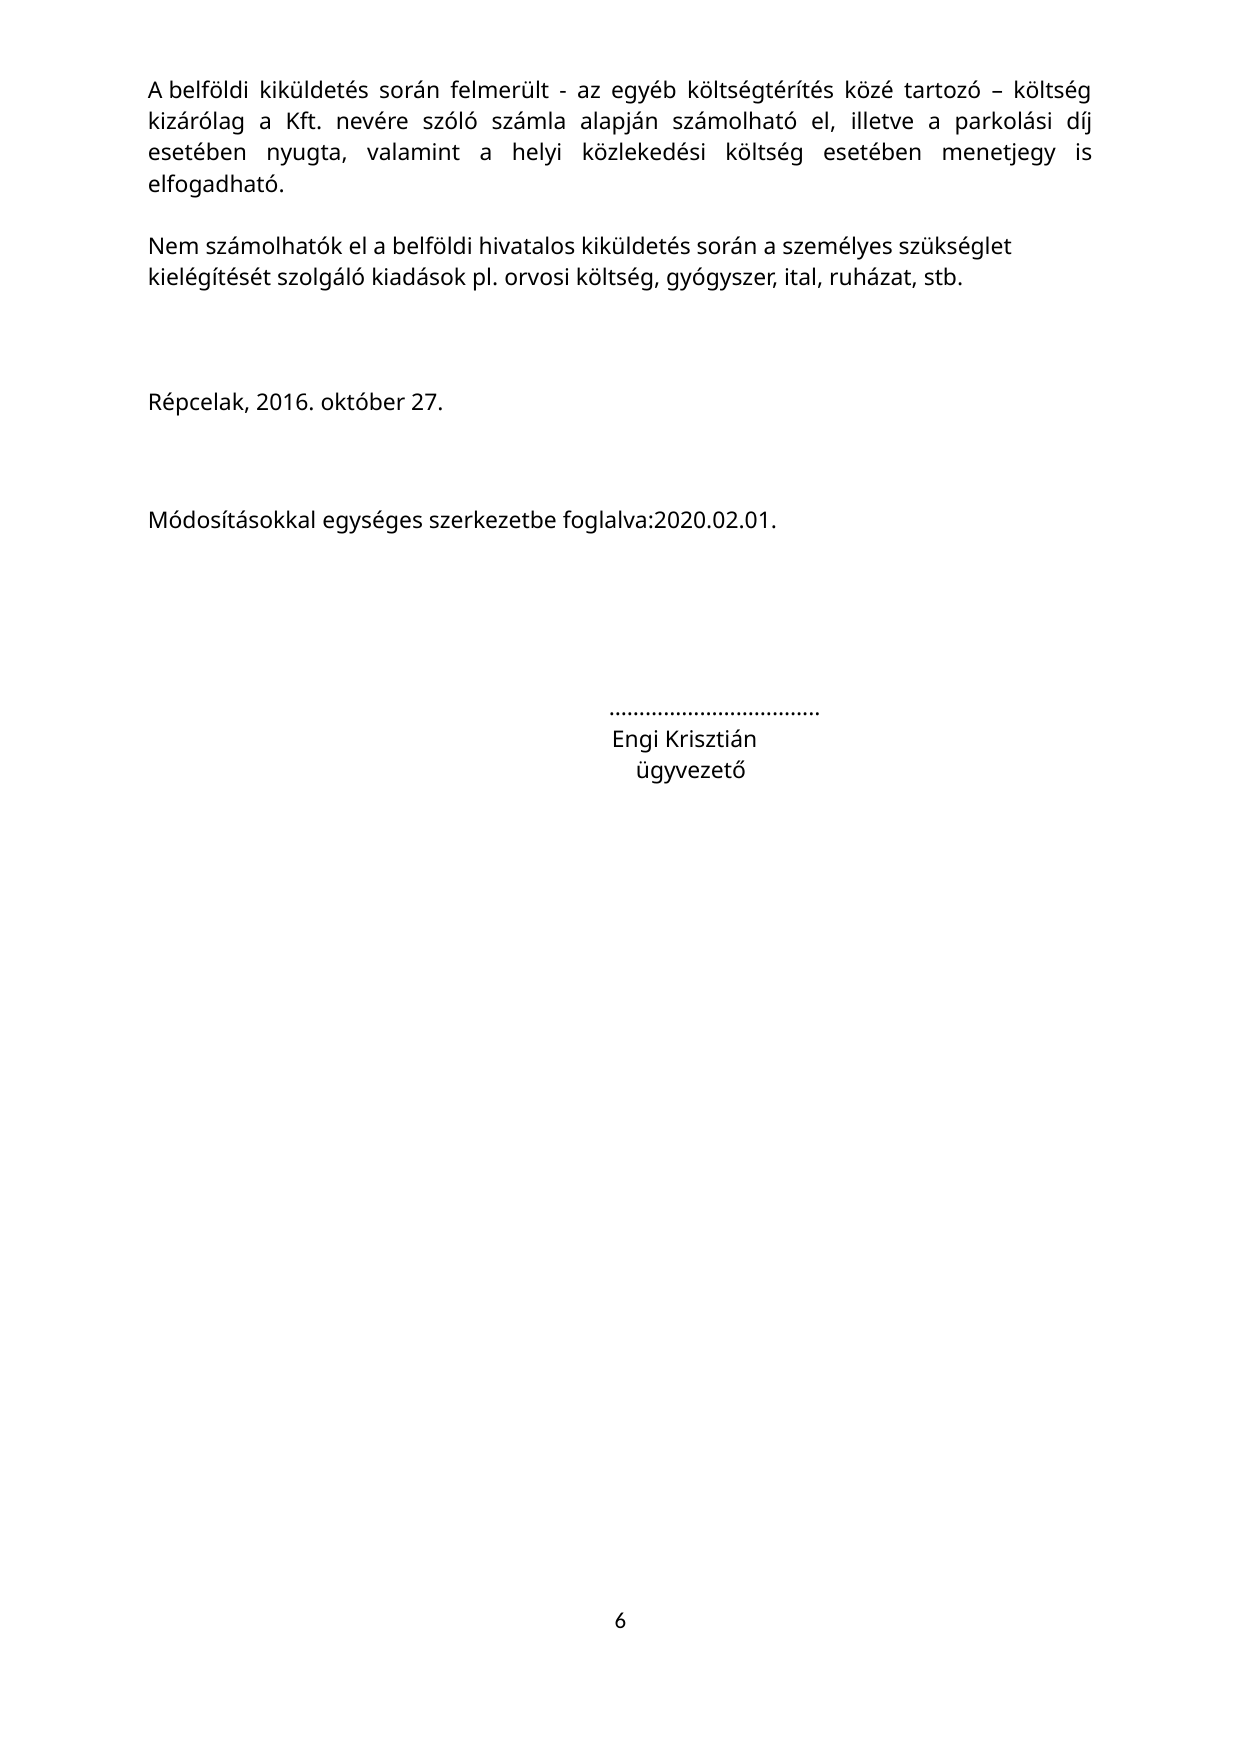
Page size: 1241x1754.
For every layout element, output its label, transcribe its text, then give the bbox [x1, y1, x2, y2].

text Répcelak, 2016. október 27. [148, 386, 1093, 417]
text Engi Krisztián [148, 722, 1093, 754]
text Módosításokkal egységes szerkezetbe foglalva:2020.02.01. [148, 504, 1093, 535]
text …………………………….. [192, 691, 1093, 722]
text ügyvezető [148, 754, 1093, 785]
text Nem számolhatók el a belföldi hivatalos kiküldetés során a személyes szükséglet [148, 230, 1093, 261]
text kielégítését szolgáló kiadások pl. orvosi költség, gyógyszer, ital, ruházat, stb. [148, 261, 1093, 292]
text A belföldi kiküldetés során felmerült - az egyéb költségtérítés közé tartozó – költség kizárólag a Kft. nevére szóló számla alapján számolható el, illetve a parkolási díj esetében nyugta, valamint a helyi közlekedési költség esetében menetjegy is elfogadható. [148, 74, 1093, 199]
